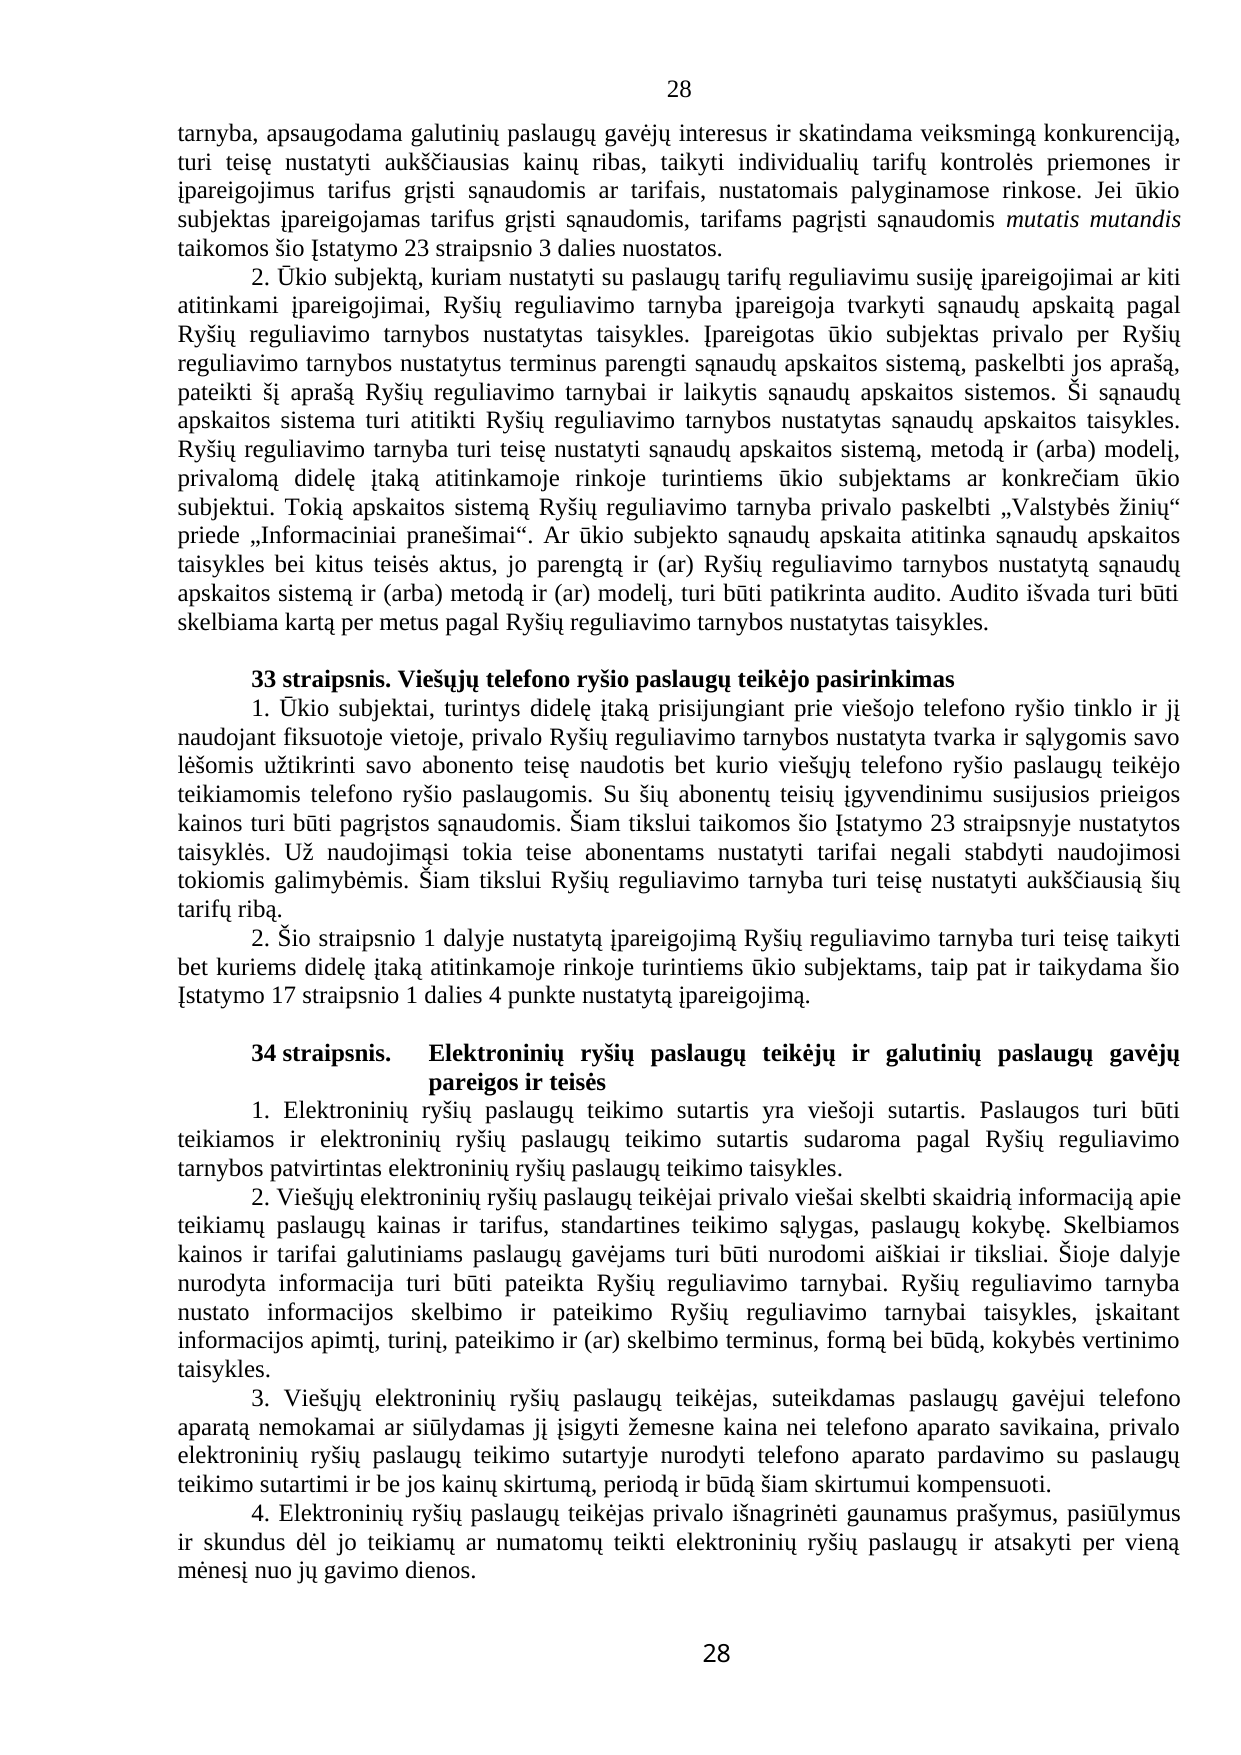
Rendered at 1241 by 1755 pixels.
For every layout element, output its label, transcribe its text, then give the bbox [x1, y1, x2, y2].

text 34 straipsnis. Elektroninių ryšių paslaugų teikėjų ir galutinių paslaugų gavėjų pareigos ir teisės [251, 1038, 1181, 1096]
text 2. Šio straipsnio 1 dalyje nustatytą įpareigojimą Ryšių reguliavimo tarnyba turi teisę taikyti bet kuriems didelę įtaką atitinkamoje rinkoje turintiems ūkio subjektams, taip pat ir taikydama šio Įstatymo 17 straipsnio 1 dalies 4 punkte nustatytą įpareigojimą. [177, 923, 1181, 1009]
text 1. Ūkio subjektai, turintys didelę įtaką prisijungiant prie viešojo telefono ryšio tinklo ir jį naudojant fiksuotoje vietoje, privalo Ryšių reguliavimo tarnybos nustatyta tvarka ir sąlygomis savo lėšomis užtikrinti savo abonento teisę naudotis bet kurio viešųjų telefono ryšio paslaugų teikėjo teikiamomis telefono ryšio paslaugomis. Su šių abonentų teisių įgyvendinimu susijusios prieigos kainos turi būti pagrįstos sąnaudomis. Šiam tikslui taikomos šio Įstatymo 23 straipsnyje nustatytos taisyklės. Už naudojimąsi tokia teise abonentams nustatyti tarifai negali stabdyti naudojimosi tokiomis galimybėmis. Šiam tikslui Ryšių reguliavimo tarnyba turi teisę nustatyti aukščiausią šių tarifų ribą. [177, 693, 1181, 923]
text 33 straipsnis. Viešųjų telefono ryšio paslaugų teikėjo pasirinkimas [177, 664, 1181, 693]
text 1. Elektroninių ryšių paslaugų teikimo sutartis yra viešoji sutartis. Paslaugos turi būti teikiamos ir elektroninių ryšių paslaugų teikimo sutartis sudaroma pagal Ryšių reguliavimo tarnybos patvirtintas elektroninių ryšių paslaugų teikimo taisykles. [177, 1096, 1181, 1182]
text tarnyba, apsaugodama galutinių paslaugų gavėjų interesus ir skatindama veiksmingą konkurenciją, turi teisę nustatyti aukščiausias kainų ribas, taikyti individualių tarifų kontrolės priemones ir įpareigojimus tarifus grįsti sąnaudomis ar tarifais, nustatomais palyginamose rinkose. Jei ūkio subjektas įpareigojamas tarifus grįsti sąnaudomis, tarifams pagrįsti sąnaudomis mutatis mutandis taikomos šio Įstatymo 23 straipsnio 3 dalies nuostatos. [177, 118, 1181, 262]
text 2. Ūkio subjektą, kuriam nustatyti su paslaugų tarifų reguliavimu susiję įpareigojimai ar kiti atitinkami įpareigojimai, Ryšių reguliavimo tarnyba įpareigoja tvarkyti sąnaudų apskaitą pagal Ryšių reguliavimo tarnybos nustatytas taisykles. Įpareigotas ūkio subjektas privalo per Ryšių reguliavimo tarnybos nustatytus terminus parengti sąnaudų apskaitos sistemą, paskelbti jos aprašą, pateikti šį aprašą Ryšių reguliavimo tarnybai ir laikytis sąnaudų apskaitos sistemos. Ši sąnaudų apskaitos sistema turi atitikti Ryšių reguliavimo tarnybos nustatytas sąnaudų apskaitos taisykles. Ryšių reguliavimo tarnyba turi teisę nustatyti sąnaudų apskaitos sistemą, metodą ir (arba) modelį, privalomą didelę įtaką atitinkamoje rinkoje turintiems ūkio subjektams ar konkrečiam ūkio subjektui. Tokią apskaitos sistemą Ryšių reguliavimo tarnyba privalo paskelbti „Valstybės žinių“ priede „Informaciniai pranešimai“. Ar ūkio subjekto sąnaudų apskaita atitinka sąnaudų apskaitos taisykles bei kitus teisės aktus, jo parengtą ir (ar) Ryšių reguliavimo tarnybos nustatytą sąnaudų apskaitos sistemą ir (arba) metodą ir (ar) modelį, turi būti patikrinta audito. Audito išvada turi būti skelbiama kartą per metus pagal Ryšių reguliavimo tarnybos nustatytas taisykles. [177, 262, 1181, 636]
text 4. Elektroninių ryšių paslaugų teikėjas privalo išnagrinėti gaunamus prašymus, pasiūlymus ir skundus dėl jo teikiamų ar numatomų teikti elektroninių ryšių paslaugų ir atsakyti per vieną mėnesį nuo jų gavimo dienos. [177, 1498, 1181, 1584]
text 2. Viešųjų elektroninių ryšių paslaugų teikėjai privalo viešai skelbti skaidrią informaciją apie teikiamų paslaugų kainas ir tarifus, standartines teikimo sąlygas, paslaugų kokybę. Skelbiamos kainos ir tarifai galutiniams paslaugų gavėjams turi būti nurodomi aiškiai ir tiksliai. Šioje dalyje nurodyta informacija turi būti pateikta Ryšių reguliavimo tarnybai. Ryšių reguliavimo tarnyba nustato informacijos skelbimo ir pateikimo Ryšių reguliavimo tarnybai taisykles, įskaitant informacijos apimtį, turinį, pateikimo ir (ar) skelbimo terminus, formą bei būdą, kokybės vertinimo taisykles. [177, 1182, 1181, 1383]
text 3. Viešųjų elektroninių ryšių paslaugų teikėjas, suteikdamas paslaugų gavėjui telefono aparatą nemokamai ar siūlydamas jį įsigyti žemesne kaina nei telefono aparato savikaina, privalo elektroninių ryšių paslaugų teikimo sutartyje nurodyti telefono aparato pardavimo su paslaugų teikimo sutartimi ir be jos kainų skirtumą, periodą ir būdą šiam skirtumui kompensuoti. [177, 1383, 1181, 1498]
